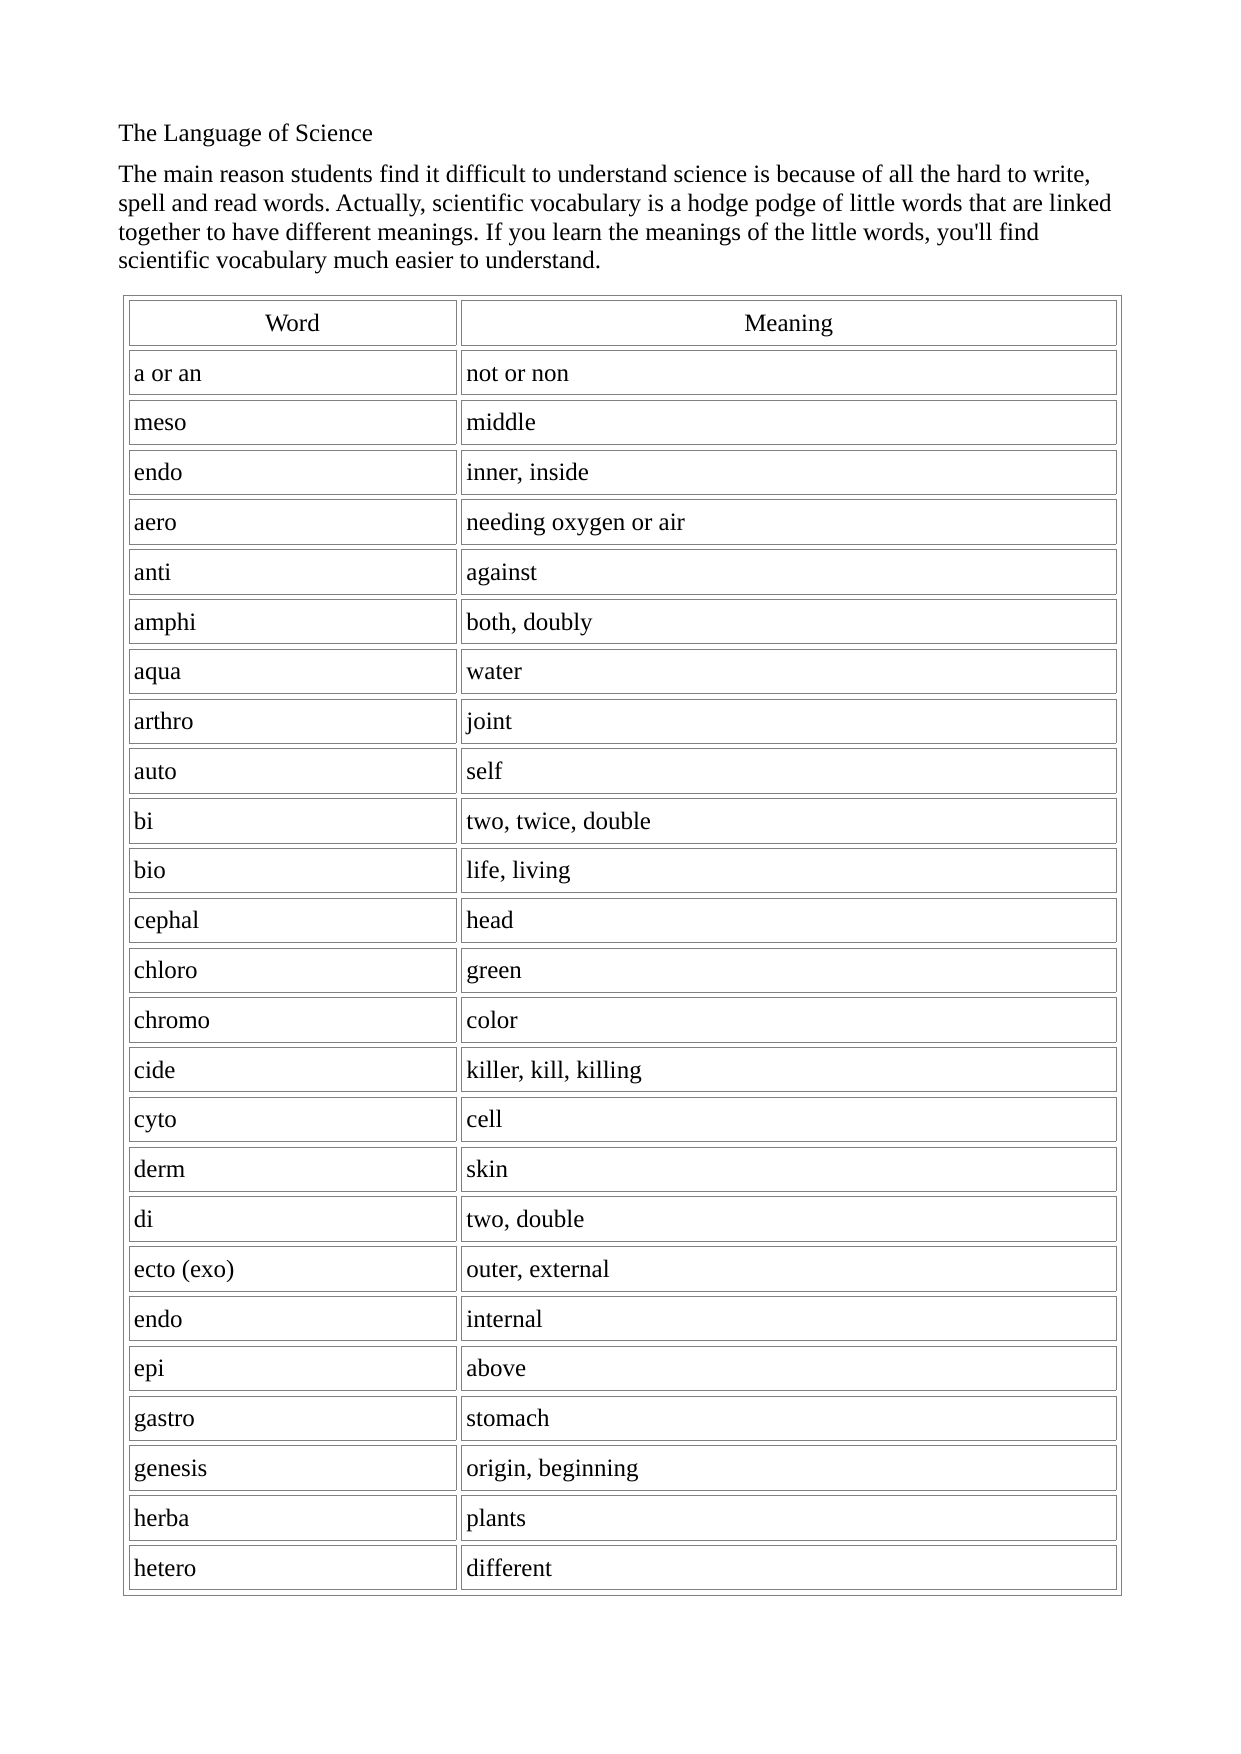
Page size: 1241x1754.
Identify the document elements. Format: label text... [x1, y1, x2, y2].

table_cell endo [126, 1291, 458, 1340]
table_cell cide [126, 1042, 458, 1091]
table_cell joint [459, 693, 1119, 743]
table_cell a or an [126, 345, 458, 394]
table_cell origin, beginning [459, 1440, 1119, 1490]
table_cell against [459, 544, 1119, 593]
table_cell genesis [126, 1440, 458, 1490]
table_cell not or non [459, 345, 1119, 394]
table_cell bio [126, 843, 458, 892]
table_cell endo [126, 444, 458, 494]
table_cell ecto (exo) [126, 1241, 458, 1291]
table_cell two, twice, double [459, 793, 1119, 842]
table_cell middle [459, 394, 1119, 444]
table_cell green [459, 942, 1119, 992]
table_header Meaning [459, 296, 1119, 344]
table_cell chromo [126, 992, 458, 1042]
table_cell aqua [126, 643, 458, 693]
table_cell different [459, 1540, 1119, 1589]
table_cell gastro [126, 1390, 458, 1440]
table_cell two, double [459, 1191, 1119, 1241]
table_cell cephal [126, 892, 458, 942]
table_cell water [459, 643, 1119, 693]
table_cell needing oxygen or air [459, 494, 1119, 544]
table_cell above [459, 1340, 1119, 1390]
table_cell both, doubly [459, 594, 1119, 643]
table_cell aero [126, 494, 458, 544]
table_cell outer, external [459, 1241, 1119, 1291]
table_cell cell [459, 1091, 1119, 1141]
table_cell killer, kill, killing [459, 1042, 1119, 1091]
table_cell color [459, 992, 1119, 1042]
table_header [1147, 287, 1212, 1602]
table_cell anti [126, 544, 458, 593]
table_cell derm [126, 1141, 458, 1191]
table_cell inner, inside [459, 444, 1119, 494]
table_cell epi [126, 1340, 458, 1390]
table_cell meso [126, 394, 458, 444]
table_cell self [459, 743, 1119, 793]
table_cell amphi [126, 594, 458, 643]
text The main reason students find it difficult to understand science is because of all the hard to write, spell and read words. Actually, scientific vocabulary is a hodge podge of little words that are linked together to have different meanings. If you learn the meanings of the little words, you'll find scientific vocabulary much easier to understand. [118, 159, 1122, 274]
table_cell stomach [459, 1390, 1119, 1440]
table_cell herba [126, 1490, 458, 1539]
table_cell chloro [126, 942, 458, 992]
table_cell head [459, 892, 1119, 942]
table_header [118, 287, 1147, 1602]
table_cell life, living [459, 843, 1119, 892]
table_cell plants [459, 1490, 1119, 1539]
table_cell di [126, 1191, 458, 1241]
table_cell hetero [126, 1540, 458, 1589]
table_cell skin [459, 1141, 1119, 1191]
table_cell bi [126, 793, 458, 842]
table_header Word [126, 296, 458, 344]
table_cell auto [126, 743, 458, 793]
table_cell arthro [126, 693, 458, 743]
table_cell internal [459, 1291, 1119, 1340]
text The Language of Science [118, 118, 1122, 147]
table_cell cyto [126, 1091, 458, 1141]
